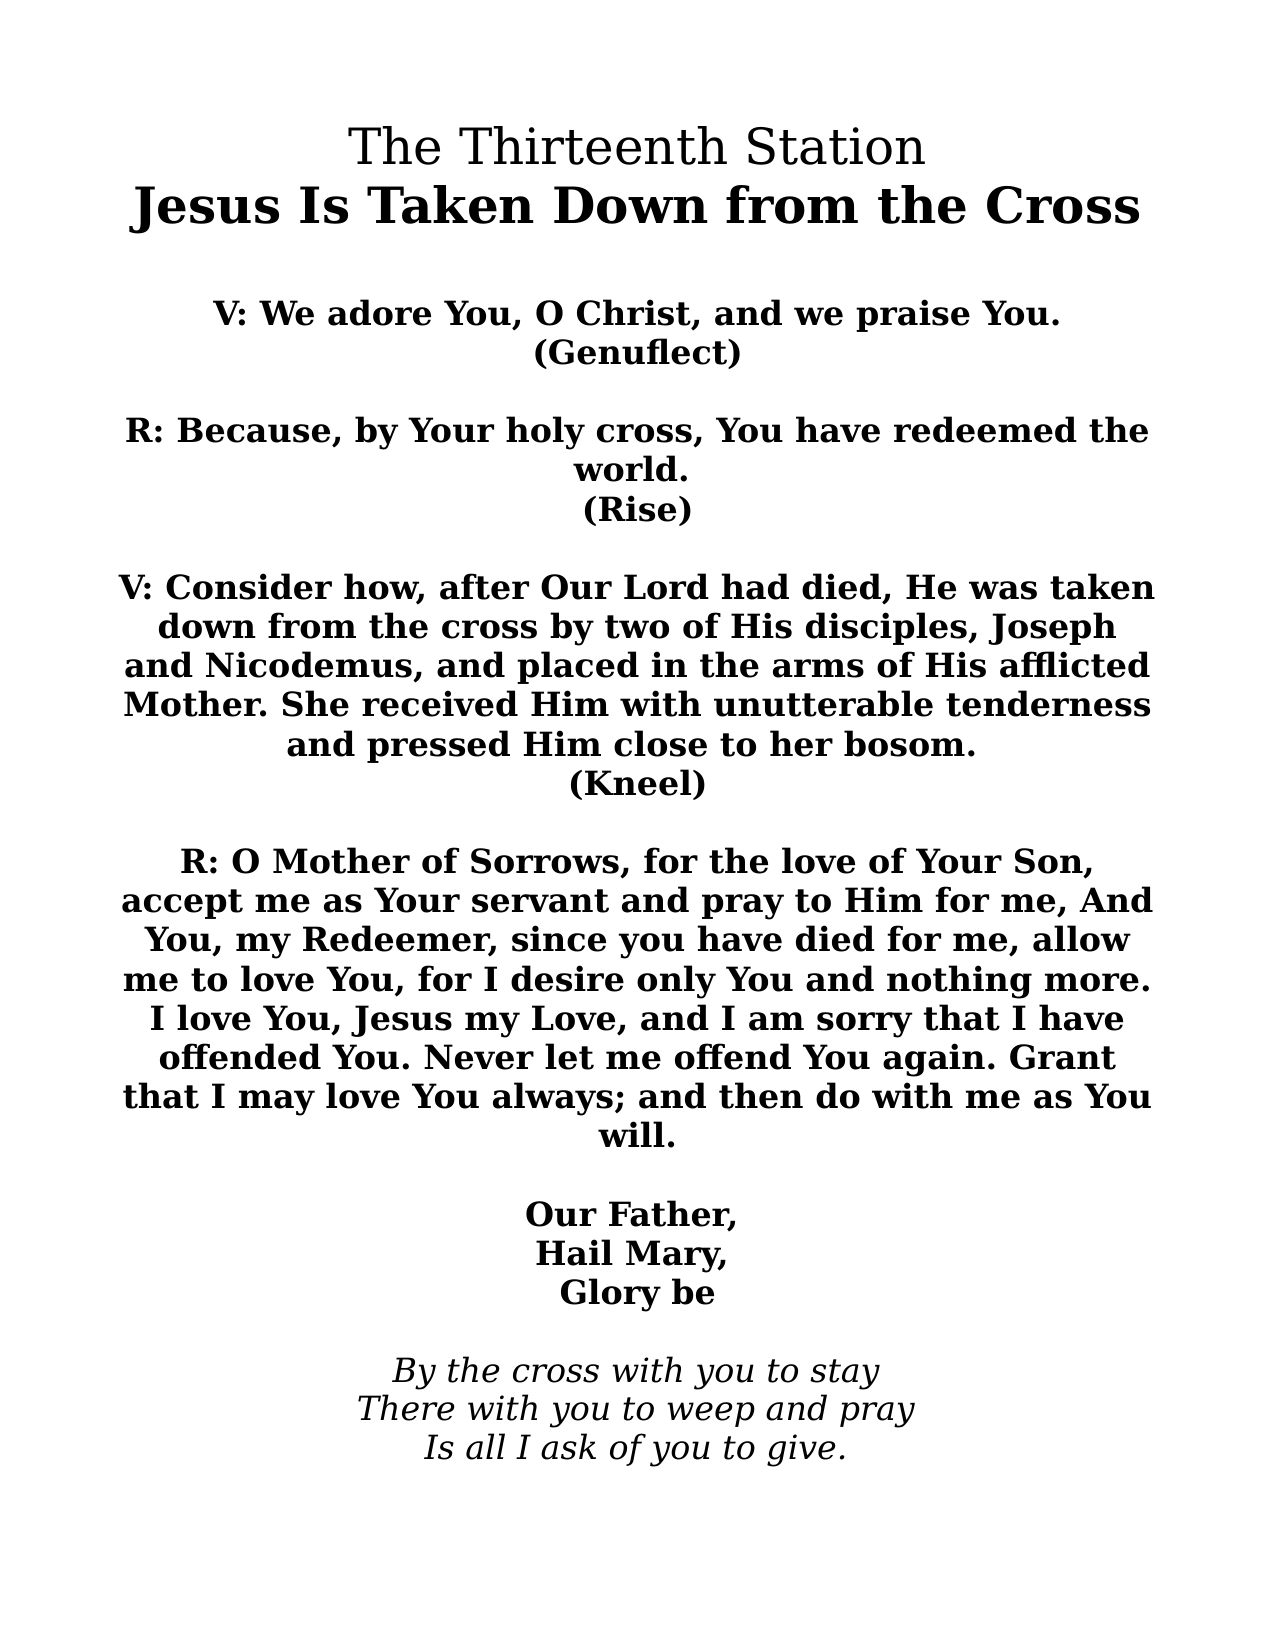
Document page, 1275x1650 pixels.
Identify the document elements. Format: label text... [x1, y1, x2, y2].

text The Thirteenth Station [118, 118, 1157, 176]
text (Kneel) [118, 764, 1157, 803]
text V: Consider how, after Our Lord had died, He was taken down from the cross by two of His disciples, Joseph and Nicodemus, and placed in the arms of His afflicted Mother. She received Him with unutterable tenderness and pressed Him close to her bosom. [118, 568, 1157, 764]
text R: Because, by Your holy cross, You have redeemed the world. [118, 411, 1157, 490]
text By the cross with you to stay [118, 1351, 1157, 1390]
text Jesus Is Taken Down from the Cross [118, 176, 1157, 235]
text Glory be [118, 1273, 1157, 1312]
text V: We adore You, O Christ, and we praise You. (Genuflect) [118, 294, 1157, 372]
text (Rise) [118, 490, 1157, 529]
text R: O Mother of Sorrows, for the love of Your Son, accept me as Your servant and pray to Him for me, And You, my Redeemer, since you have died for me, allow me to love You, for I desire only You and nothing more. I love You, Jesus my Love, and I am sorry that I have offended You. Never let me offend You again. Grant that I may love You always; and then do with me as You will. [118, 842, 1157, 1156]
text Hail Mary, [118, 1234, 1157, 1273]
text There with you to weep and pray [118, 1390, 1157, 1429]
text Is all I ask of you to give. [118, 1429, 1157, 1468]
text Our Father, [118, 1195, 1157, 1234]
